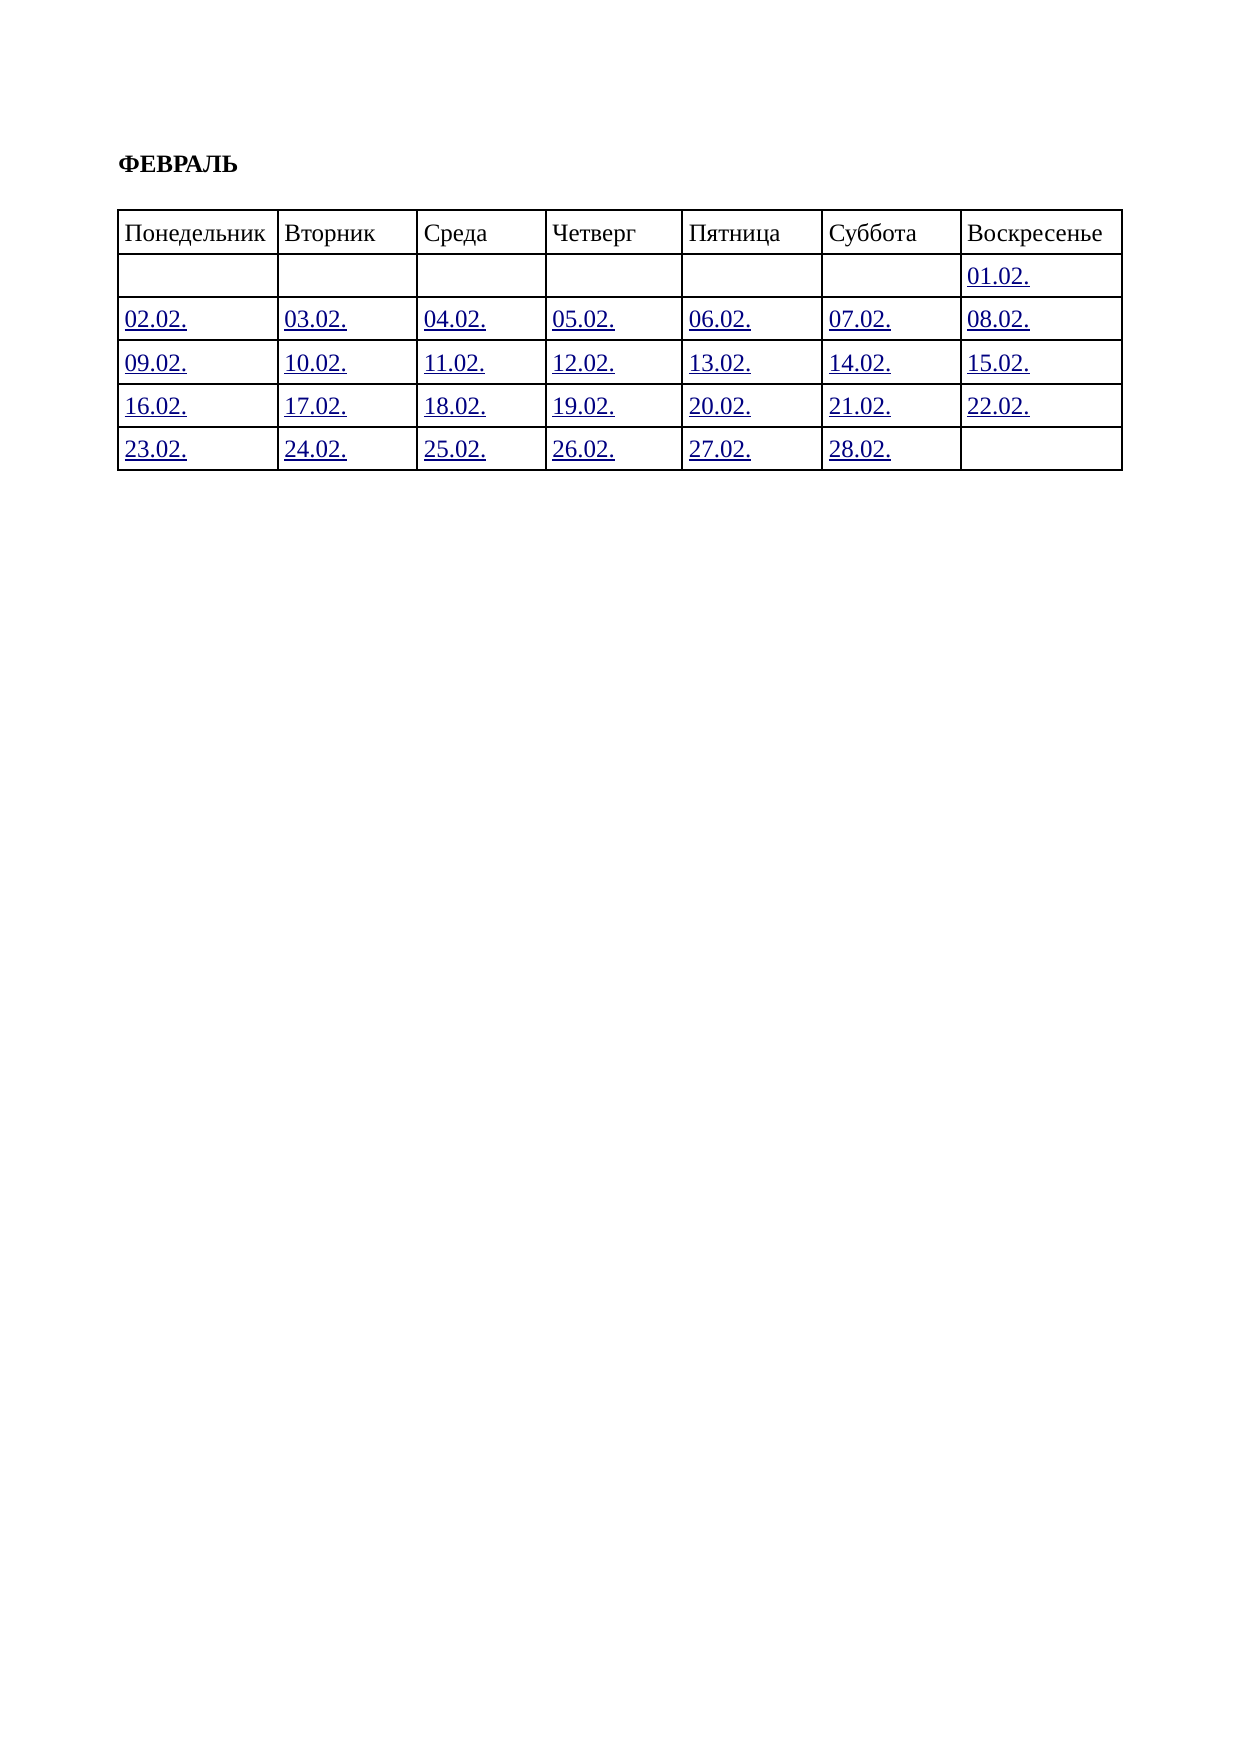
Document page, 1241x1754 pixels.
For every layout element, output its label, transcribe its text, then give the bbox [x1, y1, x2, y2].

table_cell [683, 255, 821, 296]
table_cell 06.02. [683, 298, 821, 339]
table_cell 02.02. [119, 298, 277, 339]
table_cell 25.02. [418, 428, 545, 469]
table_cell 03.02. [279, 298, 416, 339]
table_header Вторник [279, 211, 416, 253]
table_cell 19.02. [547, 385, 681, 426]
table_cell 24.02. [279, 428, 416, 469]
table_header Суббота [823, 211, 960, 253]
table_cell 14.02. [823, 341, 960, 383]
table_cell 28.02. [823, 428, 960, 469]
table_header Пятница [683, 211, 821, 253]
table_cell [547, 255, 681, 296]
table_cell 08.02. [962, 298, 1121, 339]
table_cell [119, 255, 277, 296]
table_cell [279, 255, 416, 296]
table_cell 15.02. [962, 341, 1121, 383]
table_cell 22.02. [962, 385, 1121, 426]
table_cell 26.02. [547, 428, 681, 469]
table_cell 11.02. [418, 341, 545, 383]
table_cell 09.02. [119, 341, 277, 383]
table_cell 01.02. [962, 255, 1121, 296]
table_cell 07.02. [823, 298, 960, 339]
table_cell [823, 255, 960, 296]
table_cell [418, 255, 545, 296]
table_cell 10.02. [279, 341, 416, 383]
table_cell 17.02. [279, 385, 416, 426]
table_cell [962, 428, 1121, 469]
table_cell 05.02. [547, 298, 681, 339]
table_header Среда [418, 211, 545, 253]
table_cell 27.02. [683, 428, 821, 469]
table_cell 12.02. [547, 341, 681, 383]
table_cell 13.02. [683, 341, 821, 383]
table_cell 04.02. [418, 298, 545, 339]
table_cell 18.02. [418, 385, 545, 426]
text ФЕВРАЛЬ [118, 149, 1122, 178]
table_cell 16.02. [119, 385, 277, 426]
table_header Четверг [547, 211, 681, 253]
table_header Воскресенье [962, 211, 1121, 253]
table_cell 23.02. [119, 428, 277, 469]
table_header Понедельник [119, 211, 277, 253]
table_cell 20.02. [683, 385, 821, 426]
table_cell 21.02. [823, 385, 960, 426]
